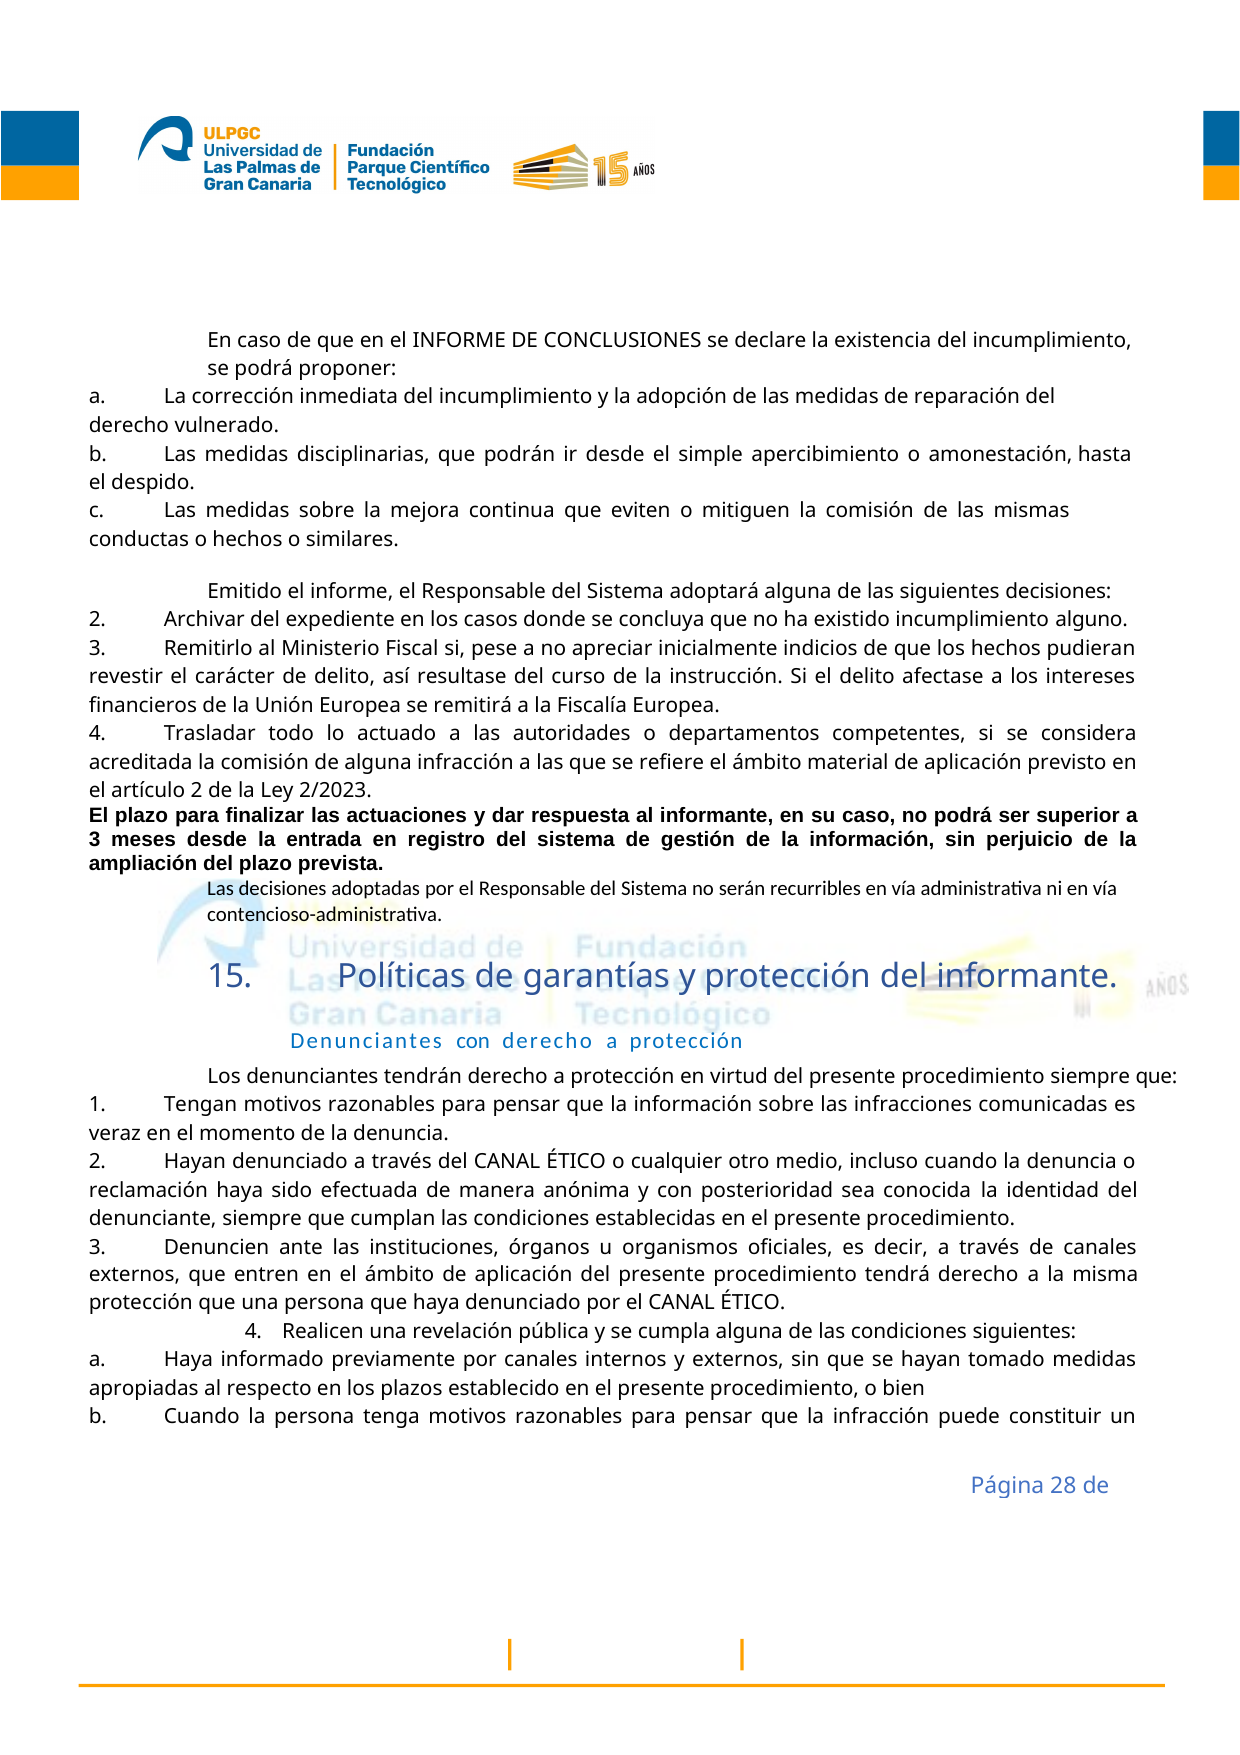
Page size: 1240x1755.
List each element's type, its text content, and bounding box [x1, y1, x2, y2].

list Denuncien ante las instituciones, órganos u organismos oficiales, es decir, a través de canales externos, que entren en el ámbito de aplicación del presente procedimiento tendrá derecho a la misma protección que una persona que haya denunciado por el CANAL ÉTICO. [88, 1232, 1138, 1316]
list La corrección inmediata del incumplimiento y la adopción de las medidas de reparación del derecho vulnerado. [88, 382, 1138, 438]
list Remitirlo al Ministerio Fiscal si, pese a no apreciar inicialmente indicios de que los hechos pudieran revestir el carácter de delito, así resultase del curso de la instrucción. Si el delito afectase a los intereses financieros de la Unión Europea se remitirá a la Fiscalía Europea. [88, 633, 1138, 718]
list Tengan motivos razonables para pensar que la información sobre las infracciones comunicadas es veraz en el momento de la denuncia. [88, 1089, 1137, 1146]
list Las medidas sobre la mejora continua que eviten o mitiguen la comisión de las mismas conductas o hechos o similares. [88, 496, 1137, 552]
text Los denunciantes tendrán derecho a protección en virtud del presente procedimiento siempre que: [207, 1061, 1195, 1089]
list Haya informado previamente por canales internos y externos, sin que se hayan tomado medidas apropiadas al respecto en los plazos establecido en el presente procedimiento, o bien [88, 1344, 1137, 1401]
list Trasladar todo lo actuado a las autoridades o departamentos competentes, si se considera acreditada la comisión de alguna infracción a las que se refiere el ámbito material de aplicación previsto en el artículo 2 de la Ley 2/2023. [88, 718, 1138, 804]
list Archivar del expediente en los casos donde se concluya que no ha existido incumplimiento alguno. [88, 604, 1137, 633]
list Realicen una revelación pública y se cumpla alguna de las condiciones siguientes: [244, 1316, 1195, 1344]
list Hayan denunciado a través del CANAL ÉTICO o cualquier otro medio, incluso cuando la denuncia o reclamación haya sido efectuada de manera anónima y con posterioridad sea conocida la identidad del denunciante, siempre que cumplan las condiciones establecidas en el presente procedimiento. [88, 1146, 1137, 1232]
text En caso de que en el INFORME DE CONCLUSIONES se declare la existencia del incumplimiento, se podrá proponer: [207, 325, 1154, 382]
list Las medidas disciplinarias, que podrán ir desde el simple apercibimiento o amonestación, hasta el despido. [88, 439, 1138, 496]
subtitle El plazo para finalizar las actuaciones y dar respuesta al informante, en su caso, no podrá ser superior a 3 meses desde la entrada en registro del sistema de gestión de la información, sin perjuicio de la ampliación del plazo prevista. [88, 804, 1138, 875]
text Emitido el informe, el Responsable del Sistema adoptará alguna de las siguientes decisiones: [207, 576, 1195, 604]
list Cuando la persona tenga motivos razonables para pensar que la infracción puede constituir un [88, 1401, 1138, 1430]
